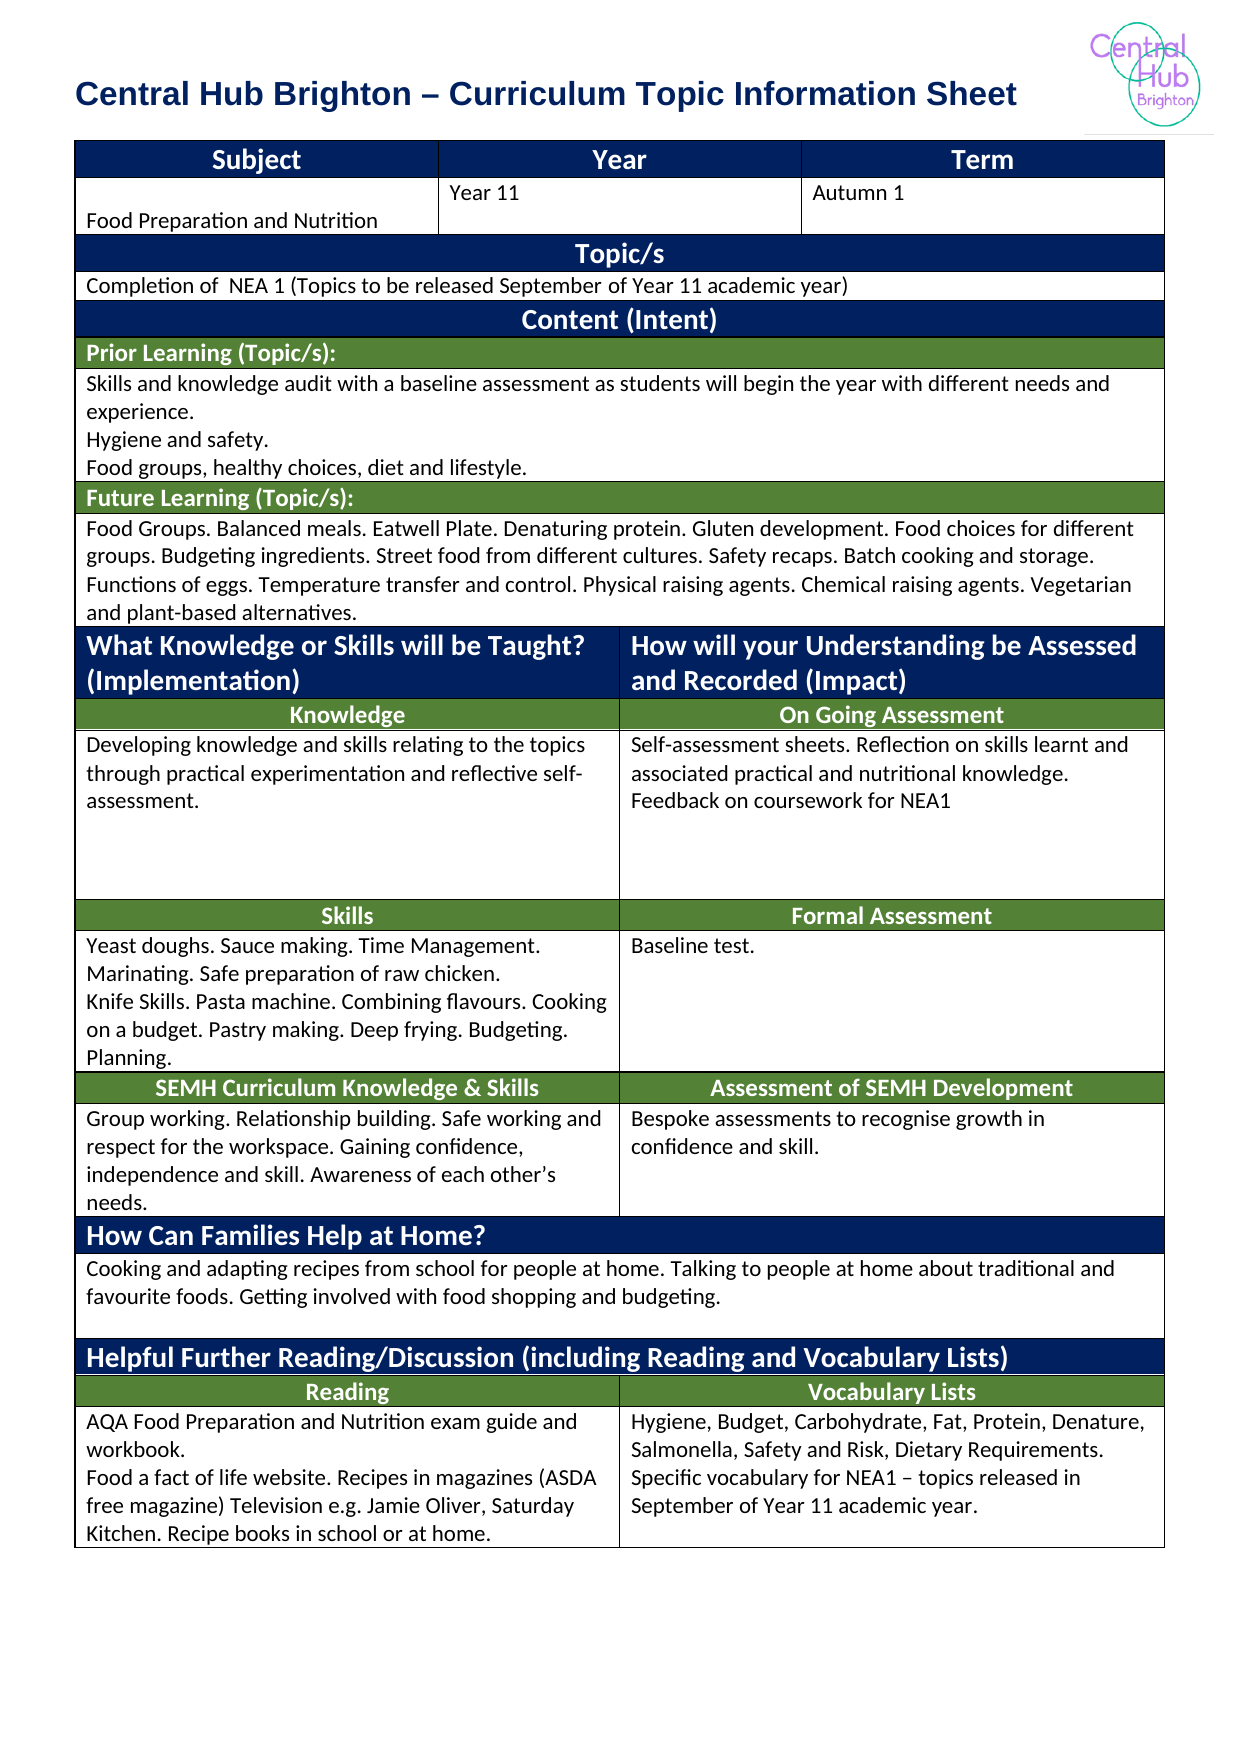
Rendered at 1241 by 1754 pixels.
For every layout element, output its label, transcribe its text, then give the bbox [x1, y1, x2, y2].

table_cell Skills and knowledge audit with a baseline assessment as students will begin the year with different needs and experience. Hygiene and safety. Food groups, healthy choices, diet and lifestyle. [76, 369, 1164, 481]
table_cell Food Preparation and Nutrition [76, 178, 438, 234]
table_cell SEMH Curriculum Knowledge & Skills [76, 1073, 619, 1103]
table_cell Bespoke assessments to recognise growth in confidence and skill. [620, 1104, 1164, 1216]
table_cell AQA Food Preparation and Nutrition exam guide and workbook. Food a fact of life website. Recipes in magazines (ASDA free magazine) Television e.g. Jamie Oliver, Saturday Kitchen. Recipe books in school or at home. [76, 1407, 619, 1547]
table_cell On Going Assessment [620, 699, 1164, 729]
table_cell Knowledge [76, 699, 619, 729]
table_header Term [802, 141, 1164, 177]
table_cell Future Learning (Topic/s): [76, 482, 1164, 513]
table_cell Vocabulary Lists [620, 1376, 1164, 1406]
table_cell Group working. Relationship building. Safe working and respect for the workspace. Gaining confidence, independence and skill. Awareness of each other’s needs. [76, 1104, 619, 1216]
table_cell Developing knowledge and skills relating to the topics through practical experimentation and reflective self-assessment. [76, 731, 619, 899]
table_cell Prior Learning (Topic/s): [76, 338, 1164, 368]
table_cell Hygiene, Budget, Carbohydrate, Fat, Protein, Denature, Salmonella, Safety and Risk, Dietary Requirements. Specific vocabulary for NEA1 – topics released in September of Year 11 academic year. [620, 1407, 1164, 1547]
table_cell Reading [76, 1376, 619, 1406]
table_header Year [439, 141, 801, 177]
table_cell Completion of NEA 1 (Topics to be released September of Year 11 academic year) [76, 272, 1164, 300]
table_cell Assessment of SEMH Development [620, 1073, 1164, 1103]
table_cell Food Groups. Balanced meals. Eatwell Plate. Denaturing protein. Gluten development. Food choices for different groups. Budgeting ingredients. Street food from different cultures. Safety recaps. Batch cooking and storage. Functions of eggs. Temperature transfer and control. Physical raising agents. Chemical raising agents. Vegetarian and plant-based alternatives. [76, 514, 1164, 626]
table_cell Content (Intent) [76, 301, 1164, 336]
table_cell Self-assessment sheets. Reflection on skills learnt and associated practical and nutritional knowledge. Feedback on coursework for NEA1 [620, 731, 1164, 899]
table_cell Year 11 [439, 178, 801, 234]
table_header Subject [76, 141, 438, 177]
table_cell Yeast doughs. Sauce making. Time Management. Marinating. Safe preparation of raw chicken. Knife Skills. Pasta machine. Combining flavours. Cooking on a budget. Pastry making. Deep frying. Budgeting. Planning. [76, 931, 619, 1071]
table_cell Cooking and adapting recipes from school for people at home. Talking to people at home about traditional and favourite foods. Getting involved with food shopping and budgeting. [76, 1254, 1164, 1338]
table_cell Topic/s [76, 235, 1164, 271]
table_cell Formal Assessment [620, 900, 1164, 930]
table_cell What Knowledge or Skills will be Taught? (Implementation) [76, 627, 619, 698]
table_cell How Can Families Help at Home? [76, 1217, 1164, 1253]
table_cell How will your Understanding be Assessed and Recorded (Impact) [620, 627, 1164, 698]
table_cell Autumn 1 [802, 178, 1164, 234]
table_cell Baseline test. [620, 931, 1164, 1071]
table_cell Skills [76, 900, 619, 930]
table_cell Helpful Further Reading/Discussion (including Reading and Vocabulary Lists) [76, 1339, 1164, 1374]
